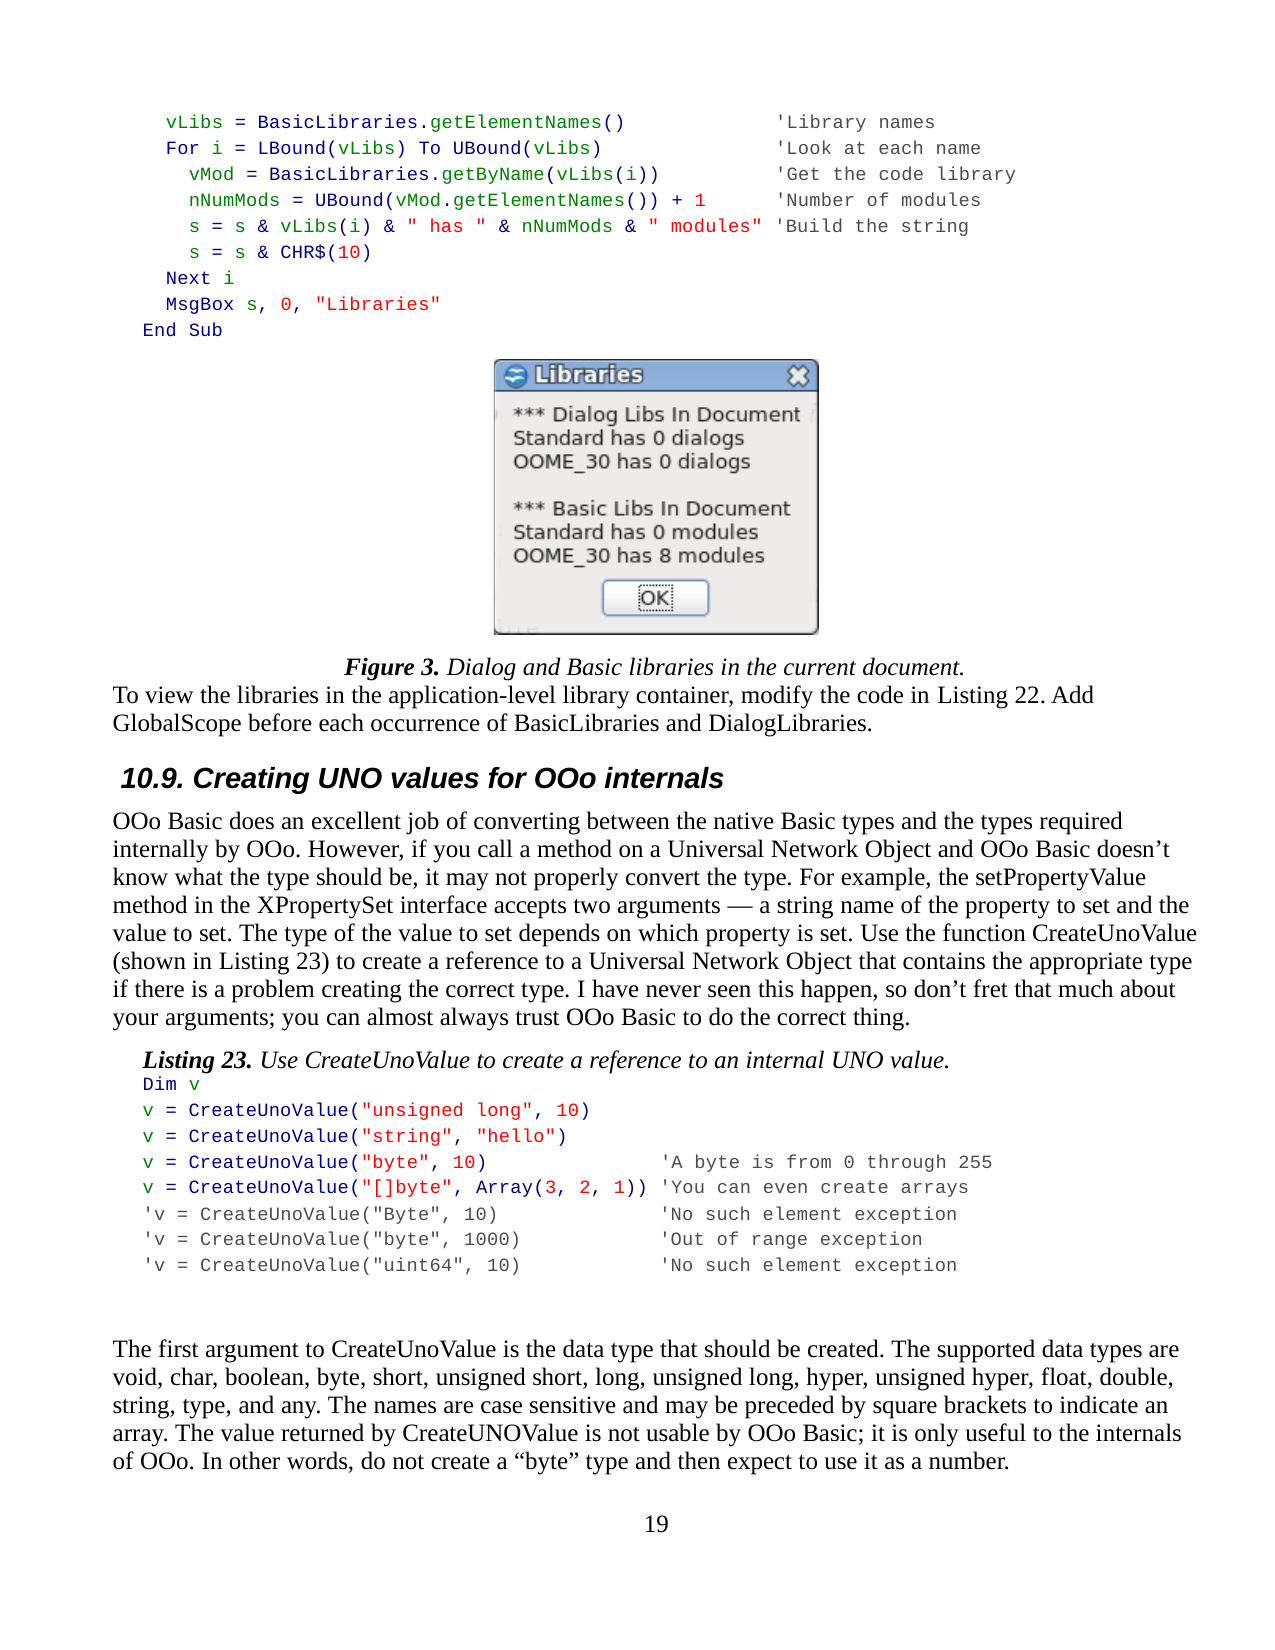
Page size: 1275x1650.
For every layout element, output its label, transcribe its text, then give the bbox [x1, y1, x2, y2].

text The first argument to CreateUnoValue is the data type that should be created. The supported data types are void, char, boolean, byte, short, unsigned short, long, unsigned long, hyper, unsigned hyper, float, double, string, type, and any. The names are case sensitive and may be preceded by square brackets to indicate an array. The value returned by CreateUNOValue is not usable by OOo Basic; it is only useful to the internals of OOo. In other words, do not create a “byte” type and then expect to use it as a number. [112, 1335, 1200, 1475]
text v = CreateUnoValue("string", "hello") [142, 1126, 1200, 1147]
text s = s & vLibs(i) & " has " & nNumMods & " modules" 'Build the string [142, 216, 1200, 238]
text s = s & CHR$(10) [142, 242, 1200, 264]
text 'v = CreateUnoValue("byte", 1000) 'Out of range exception [142, 1230, 1200, 1251]
text 'v = CreateUnoValue("Byte", 10) 'No such element exception [142, 1204, 1200, 1225]
text v = CreateUnoValue("byte", 10) 'A byte is from 0 through 255 [142, 1152, 1200, 1173]
subtitle Creating UNO values for OOo internals [112, 762, 1200, 795]
text End Sub [142, 320, 1200, 341]
text v = CreateUnoValue("unsigned long", 10) [142, 1100, 1200, 1122]
picture [493, 359, 819, 635]
text v = CreateUnoValue("[]byte", Array(3, 2, 1)) 'You can even create arrays [142, 1178, 1200, 1199]
text nNumMods = UBound(vMod.getElementNames()) + 1 'Number of modules [142, 190, 1200, 212]
text Figure 3. Dialog and Basic libraries in the current document. [112, 653, 1200, 681]
text OOo Basic does an excellent job of converting between the native Basic types and the types required internally by OOo. However, if you call a method on a Universal Network Object and OOo Basic doesn’t know what the type should be, it may not properly convert the type. For example, the setPropertyValue method in the XPropertySet interface accepts two arguments — a string name of the property to set and the value to set. The type of the value to set depends on which property is set. Use the function CreateUnoValue (shown in Listing 23) to create a reference to a Universal Network Object that contains the appropriate type if there is a problem creating the correct type. I have never seen this happen, so don’t fret that much about your arguments; you can almost always trust OOo Basic to do the correct thing. [112, 807, 1200, 1031]
text Next i [142, 268, 1200, 289]
text vMod = BasicLibraries.getByName(vLibs(i)) 'Get the code library [142, 164, 1200, 186]
text vLibs = BasicLibraries.getElementNames() 'Library names [142, 112, 1200, 134]
list Listing 23. Use CreateUnoValue to create a reference to an internal UNO value. [142, 1046, 1200, 1074]
text For i = LBound(vLibs) To UBound(vLibs) 'Look at each name [142, 138, 1200, 160]
text MsgBox s, 0, "Libraries" [142, 294, 1200, 316]
text Dim v [142, 1074, 1200, 1096]
text To view the libraries in the application-level library container, modify the code in Listing 22. Add GlobalScope before each occurrence of BasicLibraries and DialogLibraries. [112, 681, 1200, 737]
text 'v = CreateUnoValue("uint64", 10) 'No such element exception [142, 1256, 1200, 1277]
